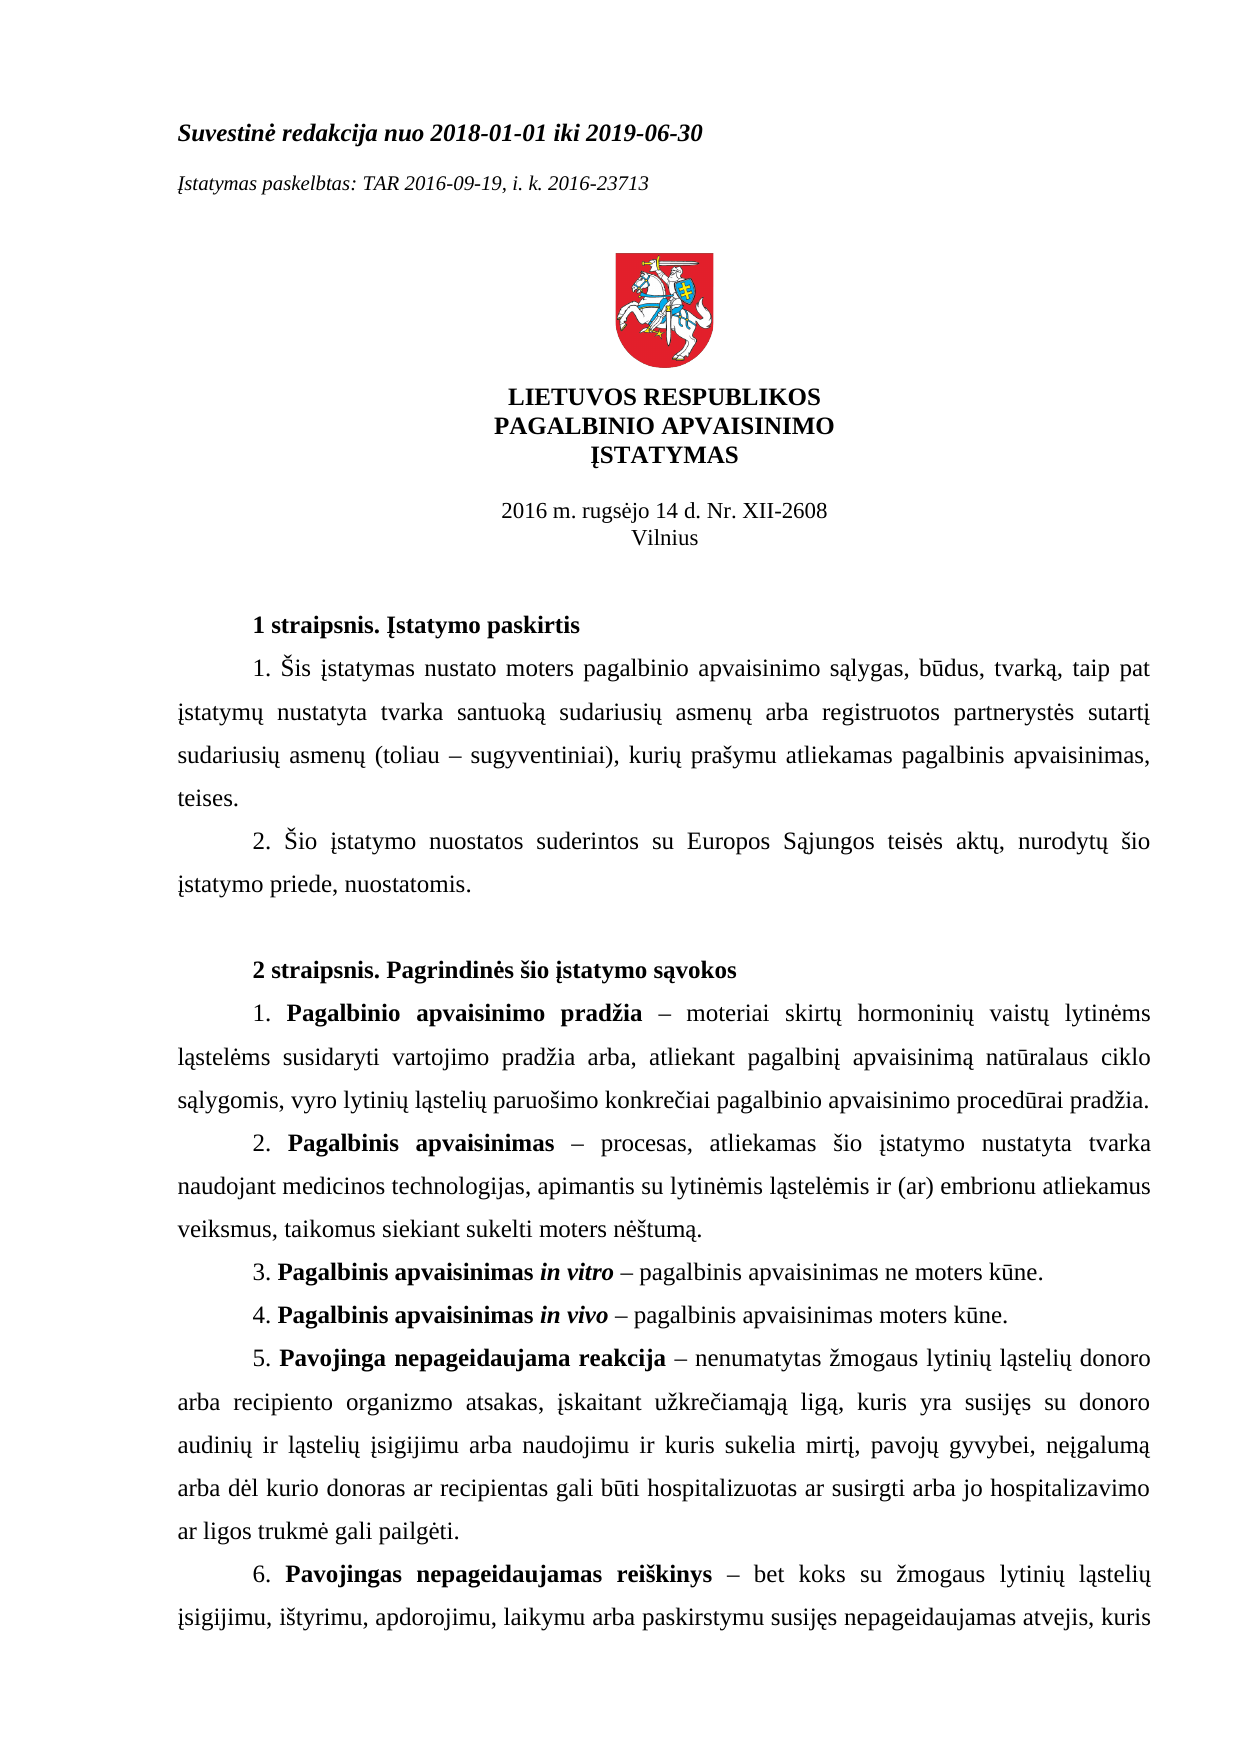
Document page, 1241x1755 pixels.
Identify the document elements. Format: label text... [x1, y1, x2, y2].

text 1. Šis įstatymas nustato moters pagalbinio apvaisinimo sąlygas, būdus, tvarką, taip pat įstatymų nustatyta tvarka santuoką sudariusių asmenų arba registruotos partnerystės sutartį sudariusių asmenų (toliau – sugyventiniai), kurių prašymu atliekamas pagalbinis apvaisinimas, teises. [177, 653, 1152, 812]
text 2 straipsnis. Pagrindinės šio įstatymo sąvokos [177, 955, 1152, 984]
text Suvestinė redakcija nuo 2018-01-01 iki 2019-06-30 [177, 118, 1152, 147]
text ĮSTATYMAS [177, 440, 1152, 468]
text 5. Pavojinga nepageidaujama reakcija – nenumatytas žmogaus lytinių ląstelių donoro arba recipiento organizmo atsakas, įskaitant užkrečiamąją ligą, kuris yra susijęs su donoro audinių ir ląstelių įsigijimu arba naudojimu ir kuris sukelia mirtį, pavojų gyvybei, neįgalumą arba dėl kurio donoras ar recipientas gali būti hospitalizuotas ar susirgti arba jo hospitalizavimo ar ligos trukmė gali pailgėti. [177, 1343, 1152, 1545]
text 2016 m. rugsėjo 14 d. Nr. XII-2608 [177, 497, 1152, 524]
text Vilnius [177, 524, 1152, 550]
text 2. Pagalbinis apvaisinimas – procesas, atliekamas šio įstatymo nustatyta tvarka naudojant medicinos technologijas, apimantis su lytinėmis ląstelėmis ir (ar) embrionu atliekamus veiksmus, taikomus siekiant sukelti moters nėštumą. [177, 1128, 1152, 1243]
text 4. Pagalbinis apvaisinimas in vivo – pagalbinis apvaisinimas moters kūne. [177, 1300, 1152, 1329]
text 3. Pagalbinis apvaisinimas in vitro – pagalbinis apvaisinimas ne moters kūne. [177, 1257, 1152, 1286]
text PAGALBINIO APVAISINIMO [177, 411, 1152, 440]
text LIETUVOS RESPUBLIKOS [177, 382, 1152, 411]
text 1. Pagalbinio apvaisinimo pradžia – moteriai skirtų hormoninių vaistų lytinėms ląstelėms susidaryti vartojimo pradžia arba, atliekant pagalbinį apvaisinimą natūralaus ciklo sąlygomis, vyro lytinių ląstelių paruošimo konkrečiai pagalbinio apvaisinimo procedūrai pradžia. [177, 998, 1152, 1113]
text Įstatymas paskelbtas: TAR 2016-09-19, i. k. 2016-23713 [177, 171, 1152, 195]
text 1 straipsnis. Įstatymo paskirtis [177, 610, 1152, 639]
text 2. Šio įstatymo nuostatos suderintos su Europos Sąjungos teisės aktų, nurodytų šio įstatymo priede, nuostatomis. [177, 826, 1152, 898]
text 6. Pavojingas nepageidaujamas reiškinys – bet koks su žmogaus lytinių ląstelių įsigijimu, ištyrimu, apdorojimu, laikymu arba paskirstymu susijęs nepageidaujamas atvejis, kuris [177, 1559, 1152, 1631]
